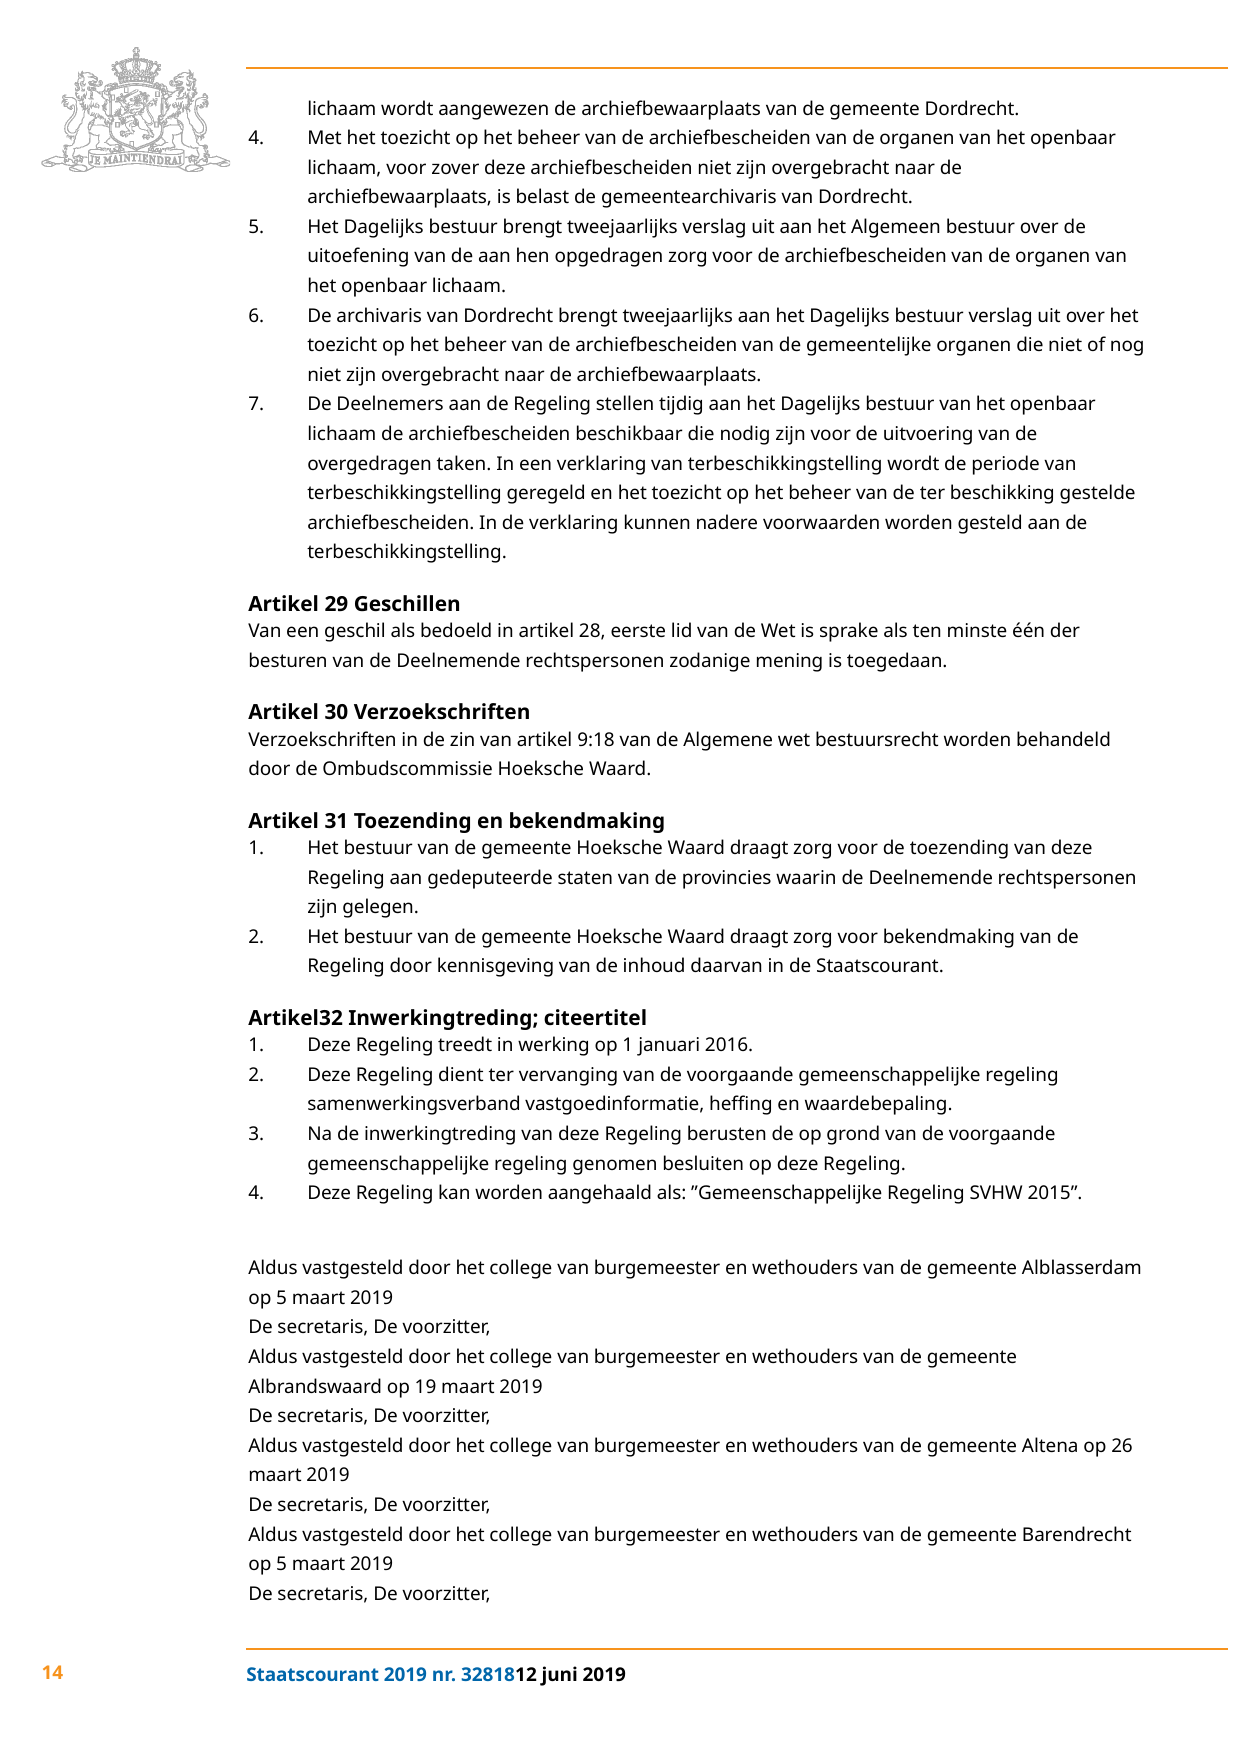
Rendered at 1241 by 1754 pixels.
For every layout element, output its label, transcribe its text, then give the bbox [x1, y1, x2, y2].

list Het Dagelijks bestuur brengt tweejaarlijks verslag uit aan het Algemeen bestuur over de uitoefening van de aan hen opgedragen zorg voor de archiefbescheiden van de organen van het openbaar lichaam. [248, 213, 1152, 298]
text Verzoekschriften in de zin van artikel 9:18 van de Algemene wet bestuursrecht worden behandeld door de Ombudscommissie Hoeksche Waard. [248, 726, 1152, 781]
text Artikel32 Inwerkingtreding; citeertitel [248, 1003, 1152, 1031]
text De secretaris, De voorzitter, [248, 1580, 1152, 1606]
list De Deelnemers aan de Regeling stellen tijdig aan het Dagelijks bestuur van het openbaar lichaam de archiefbescheiden beschikbaar die nodig zijn voor de uitvoering van de overgedragen taken. In een verklaring van terbeschikkingstelling wordt de periode van terbeschikkingstelling geregeld en het toezicht op het beheer van de ter beschikking gestelde archiefbescheiden. In de verklaring kunnen nadere voorwaarden worden gesteld aan de terbeschikkingstelling. [248, 391, 1152, 564]
list Met het toezicht op het beheer van de archiefbescheiden van de organen van het openbaar lichaam, voor zover deze archiefbescheiden niet zijn overgebracht naar de archiefbewaarplaats, is belast de gemeentearchivaris van Dordrecht. [248, 124, 1152, 209]
text Van een geschil als bedoeld in artikel 28, eerste lid van de Wet is sprake als ten minste één der besturen van de Deelnemende rechtspersonen zodanige mening is toegedaan. [248, 617, 1152, 673]
list De archivaris van Dordrecht brengt tweejaarlijks aan het Dagelijks bestuur verslag uit over het toezicht op het beheer van de archiefbescheiden van de gemeentelijke organen die niet of nog niet zijn overgebracht naar de archiefbewaarplaats. [248, 302, 1152, 387]
text Artikel 29 Geschillen [248, 589, 1152, 617]
text De secretaris, De voorzitter, [248, 1402, 1152, 1428]
text Aldus vastgesteld door het college van burgemeester en wethouders van de gemeente Altena op 26 maart 2019 [248, 1432, 1152, 1487]
picture [41, 47, 231, 172]
text Aldus vastgesteld door het college van burgemeester en wethouders van de gemeente Albrandswaard op 19 maart 2019 [248, 1343, 1152, 1399]
list Het bestuur van de gemeente Hoeksche Waard draagt zorg voor bekendmaking van de Regeling door kennisgeving van de inhoud daarvan in de Staatscourant. [248, 923, 1152, 978]
list Deze Regeling kan worden aangehaald als: ”Gemeenschappelijke Regeling SVHW 2015”. [248, 1179, 1152, 1205]
text Aldus vastgesteld door het college van burgemeester en wethouders van de gemeente Barendrecht op 5 maart 2019 [248, 1521, 1152, 1576]
list Deze Regeling dient ter vervanging van de voorgaande gemeenschappelijke regeling samenwerkingsverband vastgoedinformatie, heffing en waardebepaling. [248, 1061, 1152, 1116]
list Het bestuur van de gemeente Hoeksche Waard draagt zorg voor de toezending van deze Regeling aan gedeputeerde staten van de provincies waarin de Deelnemende rechtspersonen zijn gelegen. [248, 834, 1152, 919]
text Artikel 31 Toezending en bekendmaking [248, 806, 1152, 834]
text De secretaris, De voorzitter, [248, 1314, 1152, 1339]
list lichaam wordt aangewezen de archiefbewaarplaats van de gemeente Dordrecht. [248, 95, 1152, 121]
list Na de inwerkingtreding van deze Regeling berusten de op grond van de voorgaande gemeenschappelijke regeling genomen besluiten op deze Regeling. [248, 1120, 1152, 1176]
text De secretaris, De voorzitter, [248, 1491, 1152, 1517]
text Artikel 30 Verzoekschriften [248, 697, 1152, 726]
text Aldus vastgesteld door het college van burgemeester en wethouders van de gemeente Alblasserdam op 5 maart 2019 [248, 1254, 1152, 1310]
list Deze Regeling treedt in werking op 1 januari 2016. [248, 1031, 1152, 1057]
